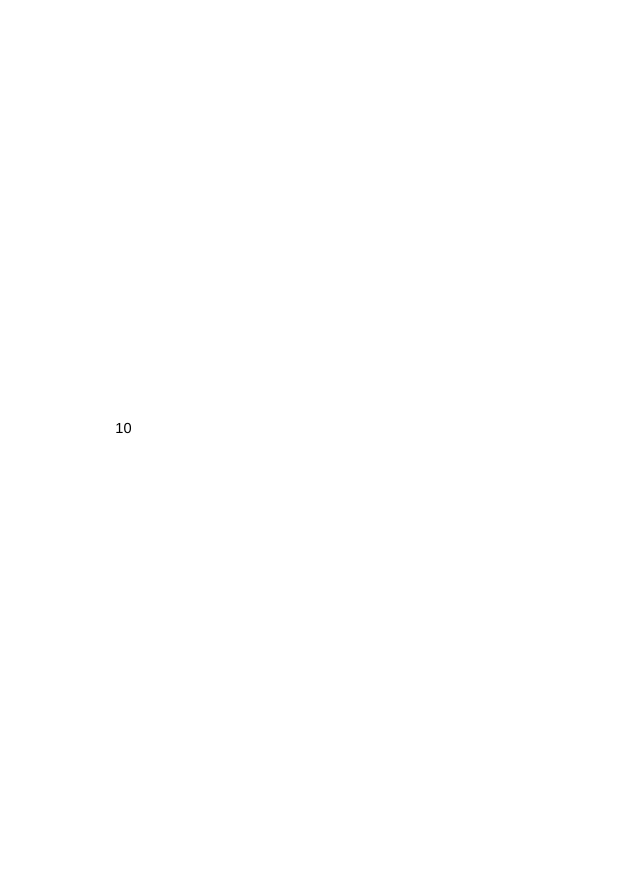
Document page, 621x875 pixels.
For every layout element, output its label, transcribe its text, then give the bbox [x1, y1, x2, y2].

text 10 [115, 419, 523, 436]
